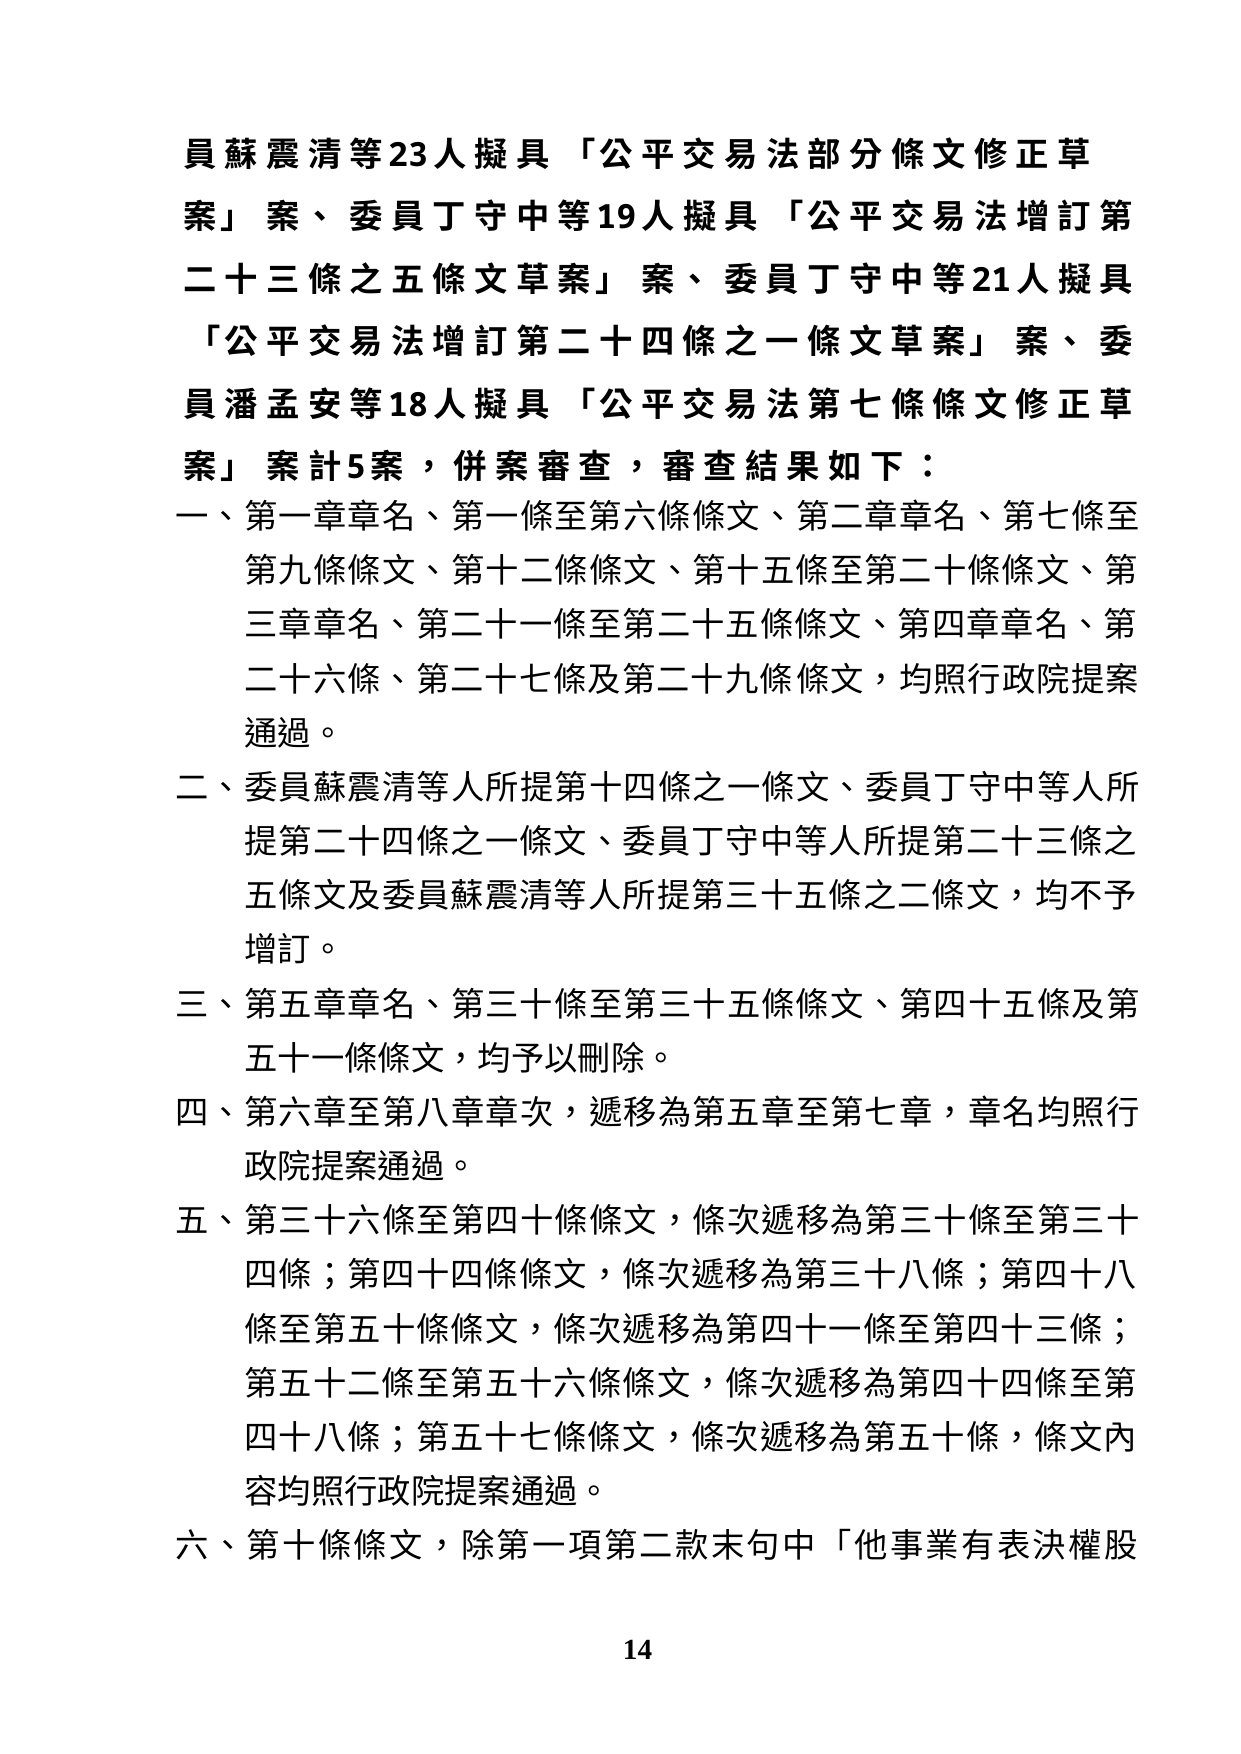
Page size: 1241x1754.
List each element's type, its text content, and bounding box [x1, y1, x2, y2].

text 四、第六章至第八章章次，遞移為第五章至第七章，章名均照行政院提案通過。 [175, 1081, 1139, 1189]
text 員蘇震清等23人擬具「公平交易法部分條文修正草案」案、委員丁守中等19人擬具「公平交易法增訂第二十三條之五條文草案」案、委員丁守中等21人擬具「公平交易法增訂第二十四條之一條文草案」案、委員潘孟安等18人擬具「公平交易法第七條條文修正草案」案計5案，併案審查，審查結果如下： [106, 110, 1168, 485]
text 五、第三十六條至第四十條條文，條次遞移為第三十條至第三十四條；第四十四條條文，條次遞移為第三十八條；第四十八條至第五十條條文，條次遞移為第四十一條至第四十三條；第五十二條至第五十六條條文，條次遞移為第四十四條至第四十八條；第五十七條條文，條次遞移為第五十條，條文內容均照行政院提案通過。 [175, 1189, 1139, 1514]
text 一、第一章章名、第一條至第六條條文、第二章章名、第七條至第九條條文、第十二條條文、第十五條至第二十條條文、第三章章名、第二十一條至第二十五條條文、第四章章名、第二十六條、第二十七條及第二十九條條文，均照行政院提案通過。 [175, 485, 1139, 756]
text 二、委員蘇震清等人所提第十四條之一條文、委員丁守中等人所提第二十四條之一條文、委員丁守中等人所提第二十三條之五條文及委員蘇震清等人所提第三十五條之二條文，均不予增訂。 [175, 756, 1139, 973]
text 六、第十條條文，除第一項第二款末句中「他事業有表決權股 [175, 1514, 1139, 1568]
text 三、第五章章名、第三十條至第三十五條條文、第四十五條及第五十一條條文，均予以刪除。 [175, 973, 1139, 1081]
